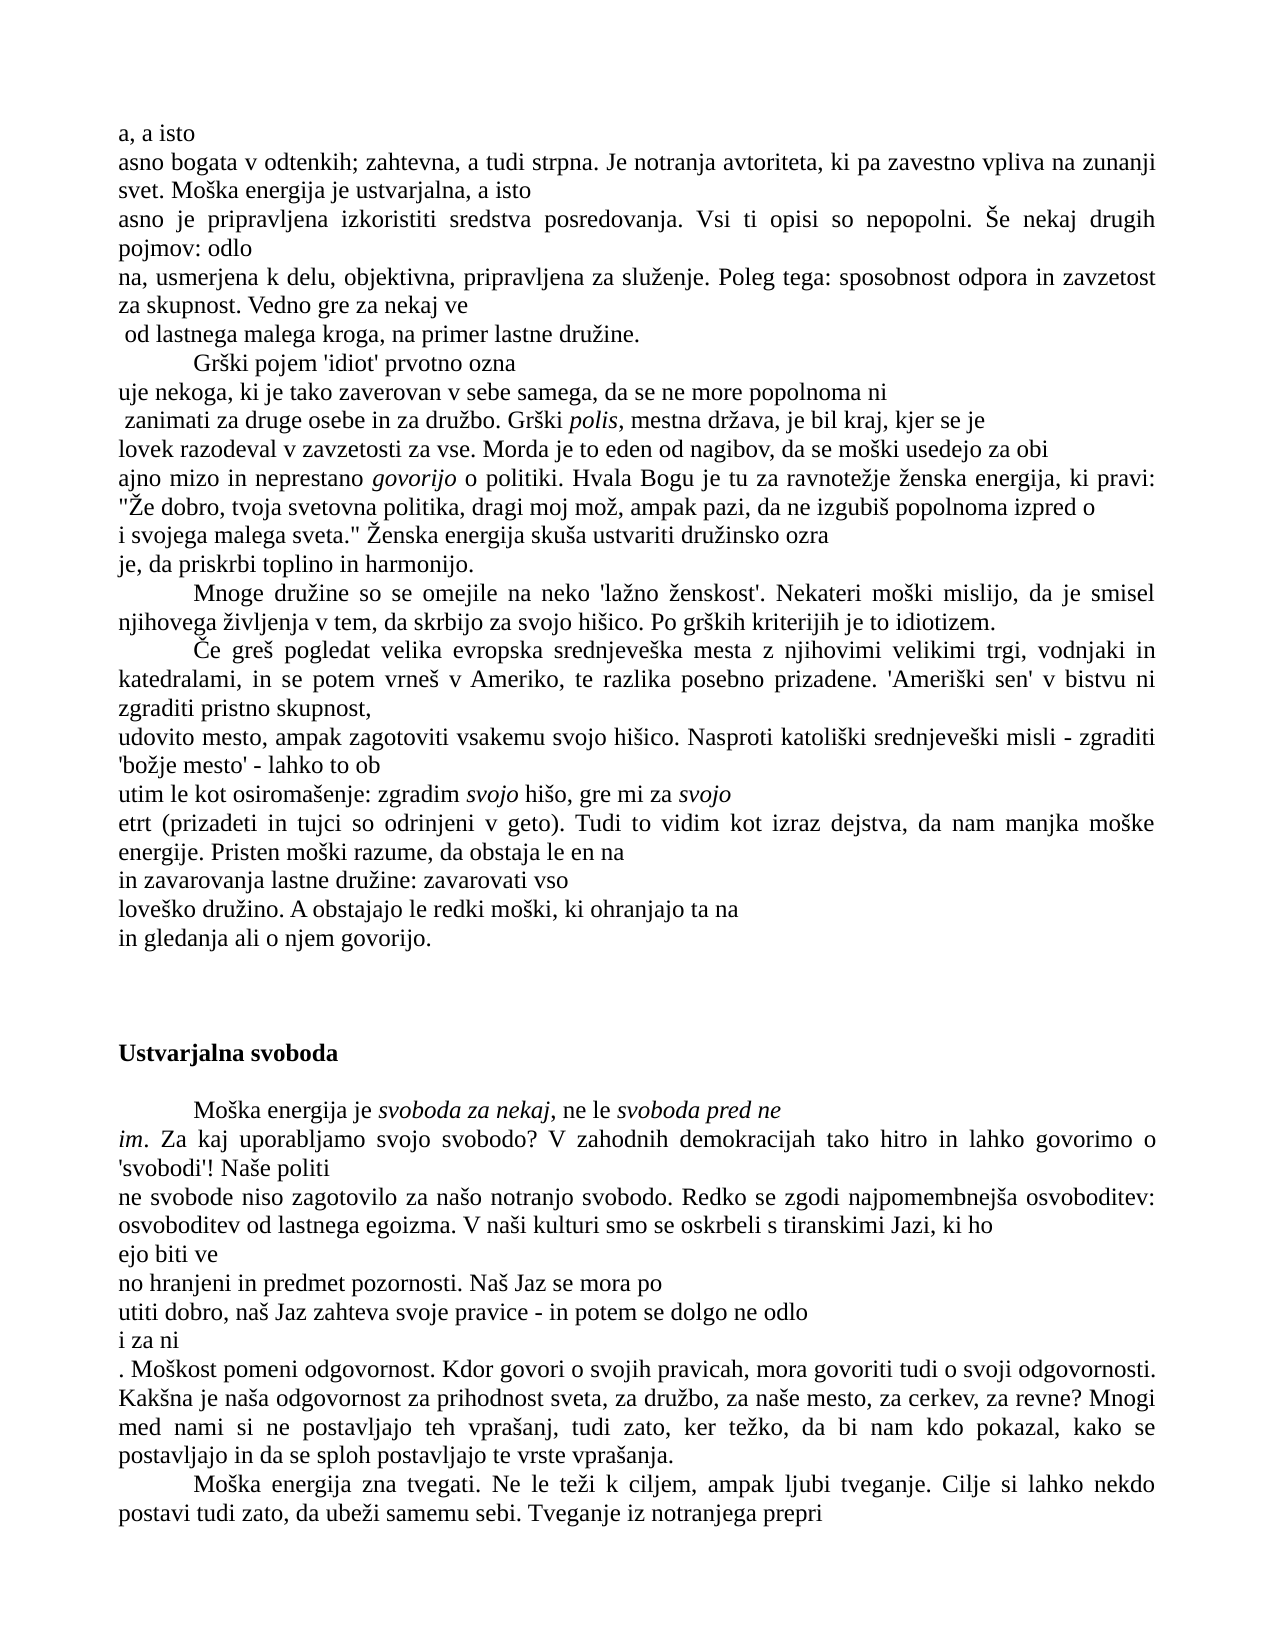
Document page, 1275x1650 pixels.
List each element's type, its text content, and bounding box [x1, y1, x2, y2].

text utiti dobro, naš Jaz zahteva svoje pravice - in potem se dolgo ne odlo [118, 1297, 1157, 1326]
text etrt (prizadeti in tujci so odrinjeni v geto). Tudi to vidim kot izraz dejstva, da nam manjka moške energije. Pristen moški razume, da obstaja le en na [118, 808, 1157, 866]
text loveško družino. A obstajajo le redki moški, ki ohranjajo ta na [118, 894, 1157, 923]
text i svojega malega sveta." Ženska energija skuša ustvariti družinsko ozra [118, 521, 1157, 549]
text im. Za kaj uporabljamo svojo svobodo? V zahodnih demokracijah tako hitro in lahko govorimo o 'svobodi'! Naše politi [118, 1124, 1157, 1182]
text asno bogata v odtenkih; zahtevna, a tudi strpna. Je notranja avtoriteta, ki pa zavestno vpliva na zunanji svet. Moška energija je ustvarjalna, a isto [118, 147, 1157, 204]
text utim le kot osiromašenje: zgradim svojo hišo, gre mi za svojo [118, 779, 1157, 808]
text Grški pojem 'idiot' prvotno ozna [118, 348, 1157, 377]
text Če greš pogledat velika evropska srednjeveška mesta z njihovimi velikimi trgi, vodnjaki in katedralami, in se potem vrneš v Ameriko, te razlika posebno prizadene. 'Ameriški sen' v bistvu ni zgraditi pristno skupnost, [118, 636, 1157, 722]
text zanimati za druge osebe in za družbo. Grški polis, mestna država, je bil kraj, kjer se je [118, 406, 1157, 434]
text Mnoge družine so se omejile na neko 'lažno ženskost'. Nekateri moški mislijo, da je smisel njihovega življenja v tem, da skrbijo za svojo hišico. Po grških kriterijih je to idiotizem. [118, 578, 1157, 636]
text ne svobode niso zagotovilo za našo notranjo svobodo. Redko se zgodi najpomembnejša osvoboditev: osvoboditev od lastnega egoizma. V naši kulturi smo se oskrbeli s tiranskimi Jazi, ki ho [118, 1182, 1157, 1239]
text i za ni [118, 1326, 1157, 1354]
text Moška energija je svoboda za nekaj, ne le svoboda pred ne [118, 1096, 1157, 1124]
text ajno mizo in neprestano govorijo o politiki. Hvala Bogu je tu za ravnotežje ženska energija, ki pravi: "Že dobro, tvoja svetovna politika, dragi moj mož, ampak pazi, da ne izgubiš popolnoma izpred o [118, 463, 1157, 521]
text in gledanja ali o njem govorijo. [118, 923, 1157, 952]
text no hranjeni in predmet pozornosti. Naš Jaz se mora po [118, 1268, 1157, 1297]
text uje nekoga, ki je tako zaverovan v sebe samega, da se ne more popolnoma ni [118, 377, 1157, 406]
text udovito mesto, ampak zagotoviti vsakemu svojo hišico. Nasproti katoliški srednjeveški misli - zgraditi 'božje mesto' - lahko to ob [118, 722, 1157, 779]
text Moška energija zna tvegati. Ne le teži k ciljem, ampak ljubi tveganje. Cilje si lahko nekdo postavi tudi zato, da ubeži samemu sebi. Tveganje iz notranjega prepri [118, 1469, 1157, 1527]
text asno je pripravljena izkoristiti sredstva posredovanja. Vsi ti opisi so nepopolni. Še nekaj drugih pojmov: odlo [118, 204, 1157, 262]
text od lastnega malega kroga, na primer lastne družine. [118, 319, 1157, 348]
text a, a isto [118, 118, 1157, 147]
text lovek razodeval v zavzetosti za vse. Morda je to eden od nagibov, da se moški usedejo za obi [118, 434, 1157, 463]
text je, da priskrbi toplino in harmonijo. [118, 549, 1157, 578]
text . Moškost pomeni odgovornost. Kdor govori o svojih pravicah, mora govoriti tudi o svoji odgovornosti. Kakšna je naša odgovornost za prihodnost sveta, za družbo, za naše mesto, za cerkev, za revne? Mnogi med nami si ne postavljajo teh vprašanj, tudi zato, ker težko, da bi nam kdo pokazal, kako se postavljajo in da se sploh postavljajo te vrste vprašanja. [118, 1354, 1157, 1469]
text in zavarovanja lastne družine: zavarovati vso [118, 866, 1157, 894]
text ejo biti ve [118, 1239, 1157, 1268]
text na, usmerjena k delu, objektivna, pripravljena za služenje. Poleg tega: sposobnost odpora in zavzetost za skupnost. Vedno gre za nekaj ve [118, 262, 1157, 319]
text Ustvarjalna svoboda [118, 1038, 1157, 1067]
